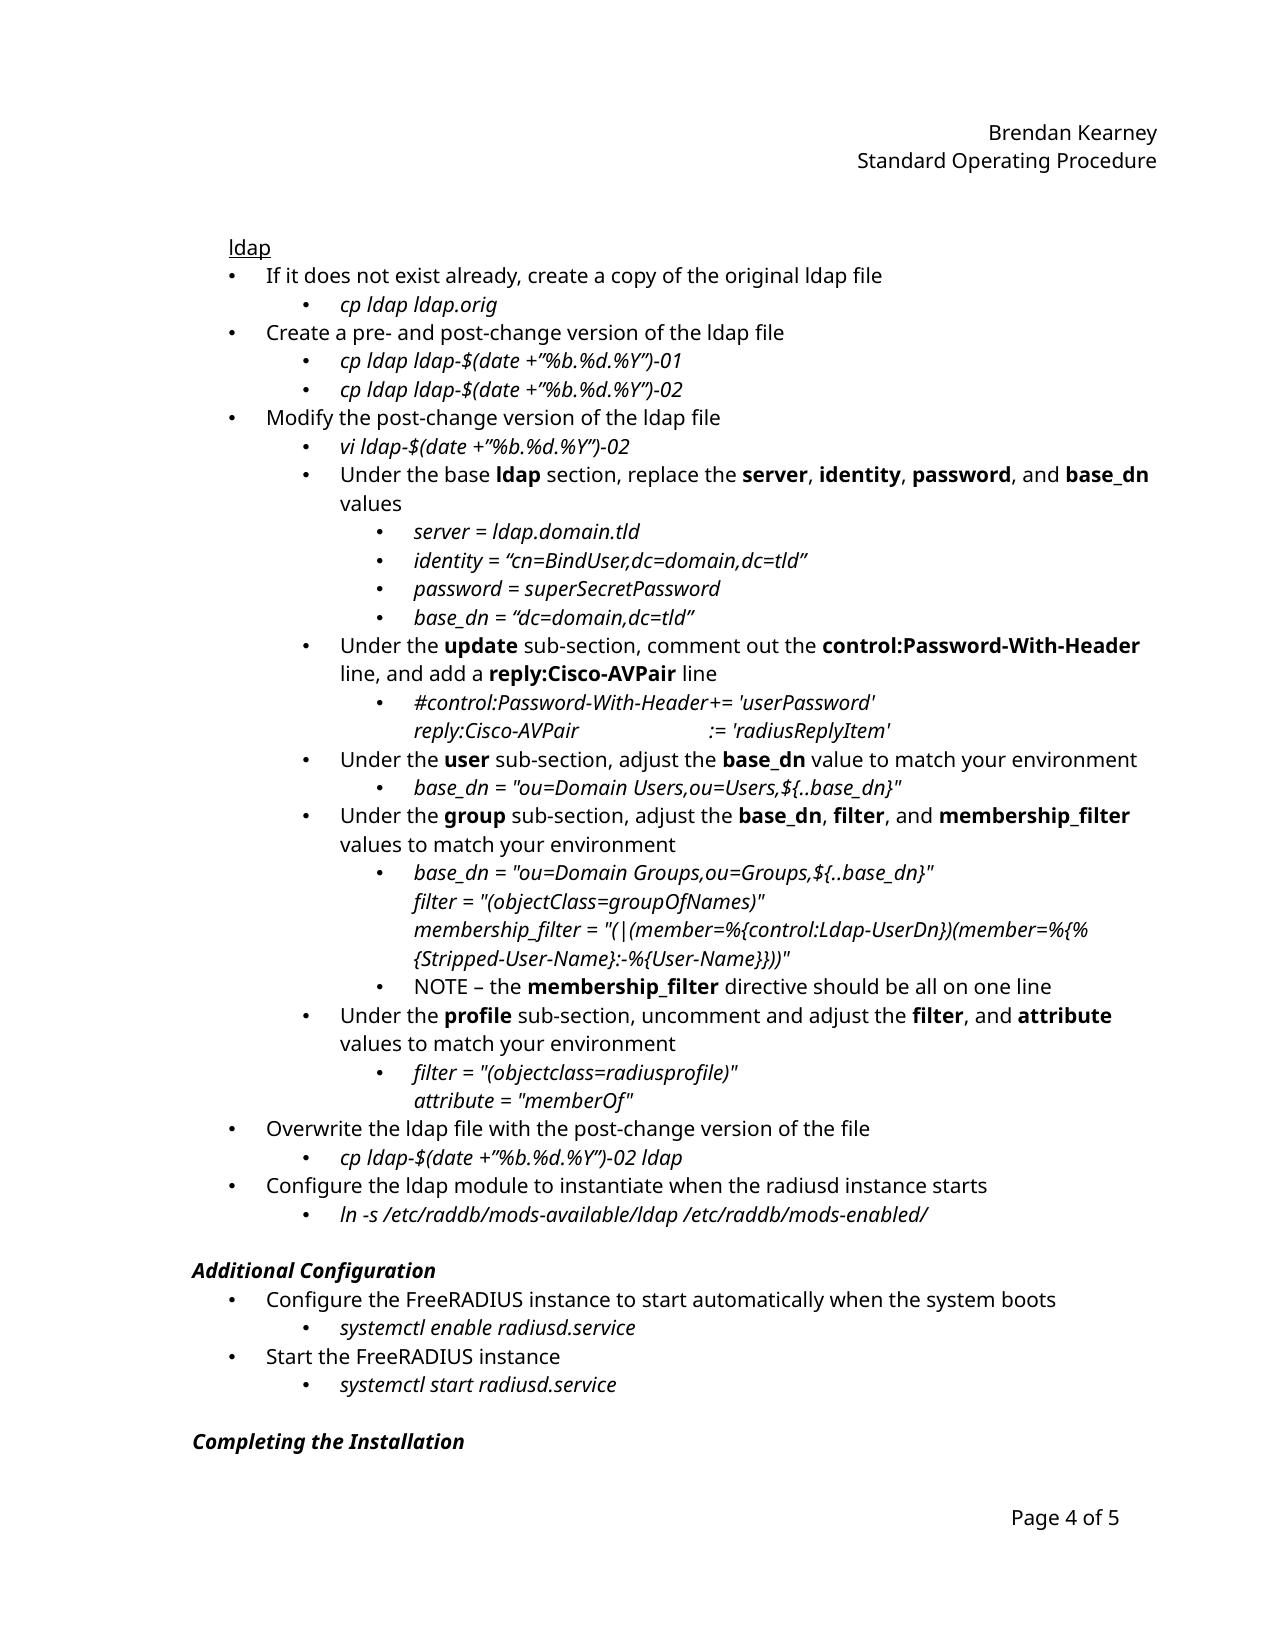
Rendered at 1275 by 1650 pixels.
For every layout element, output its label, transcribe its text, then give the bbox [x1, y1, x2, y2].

list identity = “cn=BindUser,dc=domain,dc=tld” [376, 546, 1157, 574]
list Configure the FreeRADIUS instance to start automatically when the system boots [228, 1285, 1157, 1313]
text Additional Configuration [118, 1257, 1157, 1285]
list Under the group sub-section, adjust the base_dn, filter, and membership_filter values to match your environment [302, 802, 1157, 858]
list server = ldap.domain.tld [376, 517, 1157, 546]
list base_dn = “dc=domain,dc=tld” [376, 603, 1157, 631]
list Under the user sub-section, adjust the base_dn value to match your environment [302, 745, 1157, 773]
list systemctl start radiusd.service [302, 1370, 1157, 1399]
list Under the profile sub-section, uncomment and adjust the filter, and attribute values to match your environment [302, 1001, 1157, 1058]
list base_dn = "ou=Domain Groups,ou=Groups,${..base_dn}" filter = "(objectClass=groupOfNames)" membership_filter = "(|(member=%{control:Ldap-UserDn})(member=%{%{Stripped-User-Name}:-%{User-Name}}))" [376, 858, 1157, 972]
text Completing the Installation [118, 1427, 1157, 1456]
list password = superSecretPassword [376, 574, 1157, 603]
text ldap [228, 233, 1157, 261]
list cp ldap-$(date +”%b.%d.%Y”)-02 ldap [302, 1143, 1157, 1171]
list NOTE – the membership_filter directive should be all on one line [376, 972, 1157, 1001]
list cp ldap ldap-$(date +”%b.%d.%Y”)-02 [302, 375, 1157, 403]
list Modify the post-change version of the ldap file [228, 403, 1157, 432]
list vi ldap-$(date +”%b.%d.%Y”)-02 [302, 432, 1157, 460]
list base_dn = "ou=Domain Users,ou=Users,${..base_dn}" [376, 773, 1157, 802]
list filter = "(objectclass=radiusprofile)" attribute = "memberOf" [376, 1058, 1157, 1114]
list Start the FreeRADIUS instance [228, 1342, 1157, 1370]
list Under the update sub-section, comment out the control:Password-With-Header line, and add a reply:Cisco-AVPair line [302, 631, 1157, 688]
list Under the base ldap section, replace the server, identity, password, and base_dn values [302, 460, 1157, 517]
list Overwrite the ldap file with the post-change version of the file [228, 1114, 1157, 1143]
list Configure the ldap module to instantiate when the radiusd instance starts [228, 1171, 1157, 1200]
list cp ldap ldap-$(date +”%b.%d.%Y”)-01 [302, 347, 1157, 375]
list cp ldap ldap.orig [302, 290, 1157, 318]
list systemctl enable radiusd.service [302, 1313, 1157, 1342]
list #control:Password-With-Header += 'userPassword' reply:Cisco-AVPair := 'radiusReplyItem' [376, 688, 1157, 745]
list Create a pre- and post-change version of the ldap file [228, 318, 1157, 347]
list ln -s /etc/raddb/mods-available/ldap /etc/raddb/mods-enabled/ [302, 1200, 1157, 1228]
list If it does not exist already, create a copy of the original ldap file [228, 261, 1157, 290]
